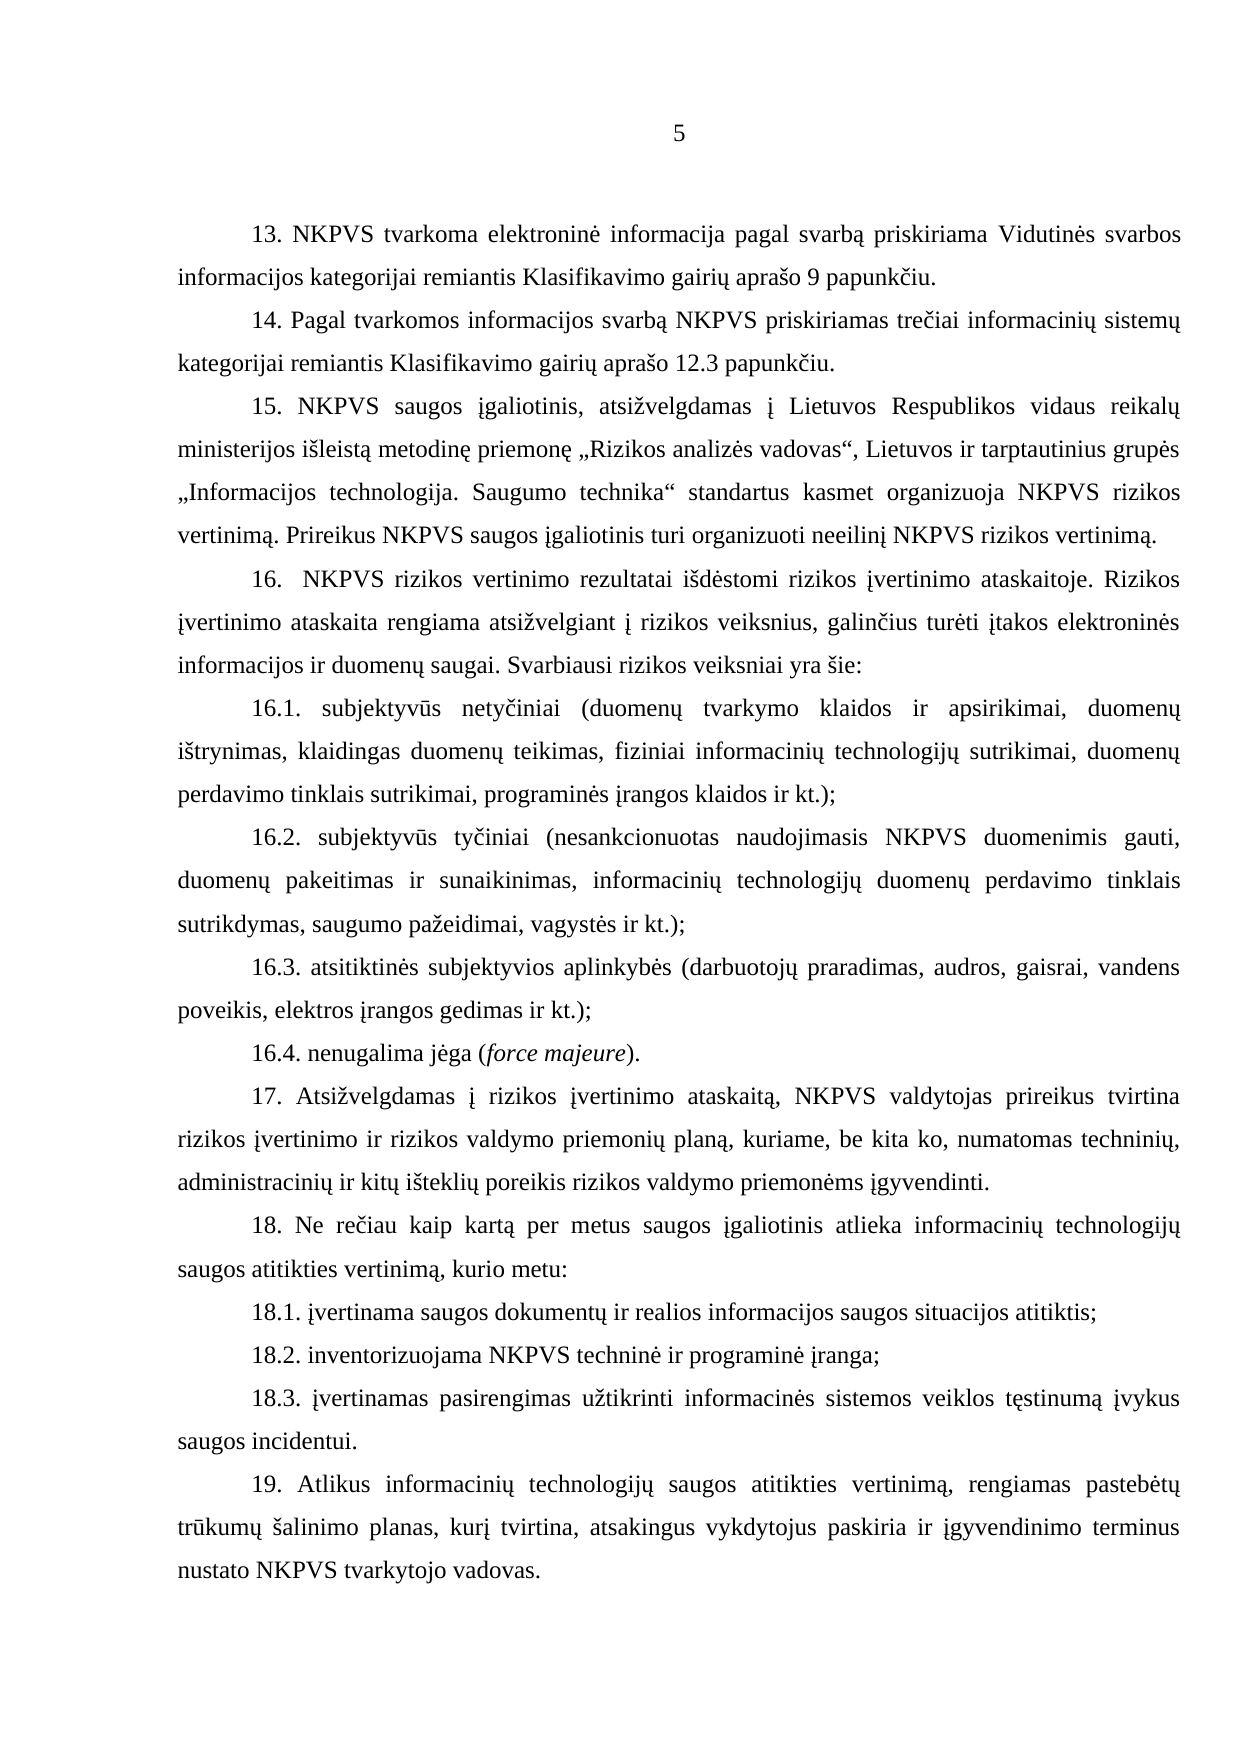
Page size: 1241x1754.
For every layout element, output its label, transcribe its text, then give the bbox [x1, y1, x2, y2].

text 19. Atlikus informacinių technologijų saugos atitikties vertinimą, rengiamas pastebėtų trūkumų šalinimo planas, kurį tvirtina, atsakingus vykdytojus paskiria ir įgyvendinimo terminus nustato NKPVS tvarkytojo vadovas. [177, 1469, 1181, 1584]
text 16.3. atsitiktinės subjektyvios aplinkybės (darbuotojų praradimas, audros, gaisrai, vandens poveikis, elektros įrangos gedimas ir kt.); [177, 952, 1181, 1024]
text 16.2. subjektyvūs tyčiniai (nesankcionuotas naudojimasis NKPVS duomenimis gauti, duomenų pakeitimas ir sunaikinimas, informacinių technologijų duomenų perdavimo tinklais sutrikdymas, saugumo pažeidimai, vagystės ir kt.); [177, 822, 1181, 937]
text 16.4. nenugalima jėga (force majeure). [177, 1038, 1181, 1067]
text 16.1. subjektyvūs netyčiniai (duomenų tvarkymo klaidos ir apsirikimai, duomenų ištrynimas, klaidingas duomenų teikimas, fiziniai informacinių technologijų sutrikimai, duomenų perdavimo tinklais sutrikimai, programinės įrangos klaidos ir kt.); [177, 693, 1181, 808]
text 18.2. inventorizuojama NKPVS techninė ir programinė įranga; [251, 1340, 1181, 1369]
text 16. NKPVS rizikos vertinimo rezultatai išdėstomi rizikos įvertinimo ataskaitoje. Rizikos įvertinimo ataskaita rengiama atsižvelgiant į rizikos veiksnius, galinčius turėti įtakos elektroninės informacijos ir duomenų saugai. Svarbiausi rizikos veiksniai yra šie: [177, 564, 1181, 679]
text 18. Ne rečiau kaip kartą per metus saugos įgaliotinis atlieka informacinių technologijų saugos atitikties vertinimą, kurio metu: [177, 1211, 1181, 1282]
text 14. Pagal tvarkomos informacijos svarbą NKPVS priskiriamas trečiai informacinių sistemų kategorijai remiantis Klasifikavimo gairių aprašo 12.3 papunkčiu. [177, 305, 1181, 377]
text 18.3. įvertinamas pasirengimas užtikrinti informacinės sistemos veiklos tęstinumą įvykus saugos incidentui. [177, 1383, 1181, 1455]
text 15. NKPVS saugos įgaliotinis, atsižvelgdamas į Lietuvos Respublikos vidaus reikalų ministerijos išleistą metodinę priemonę „Rizikos analizės vadovas“, Lietuvos ir tarptautinius grupės „Informacijos technologija. Saugumo technika“ standartus kasmet organizuoja NKPVS rizikos vertinimą. Prireikus NKPVS saugos įgaliotinis turi organizuoti neeilinį NKPVS rizikos vertinimą. [177, 391, 1181, 549]
text 13. NKPVS tvarkoma elektroninė informacija pagal svarbą priskiriama Vidutinės svarbos informacijos kategorijai remiantis Klasifikavimo gairių aprašo 9 papunkčiu. [177, 219, 1181, 291]
text 18.1. įvertinama saugos dokumentų ir realios informacijos saugos situacijos atitiktis; [251, 1297, 1181, 1326]
text 17. Atsižvelgdamas į rizikos įvertinimo ataskaitą, NKPVS valdytojas prireikus tvirtina rizikos įvertinimo ir rizikos valdymo priemonių planą, kuriame, be kita ko, numatomas techninių, administracinių ir kitų išteklių poreikis rizikos valdymo priemonėms įgyvendinti. [177, 1081, 1181, 1196]
